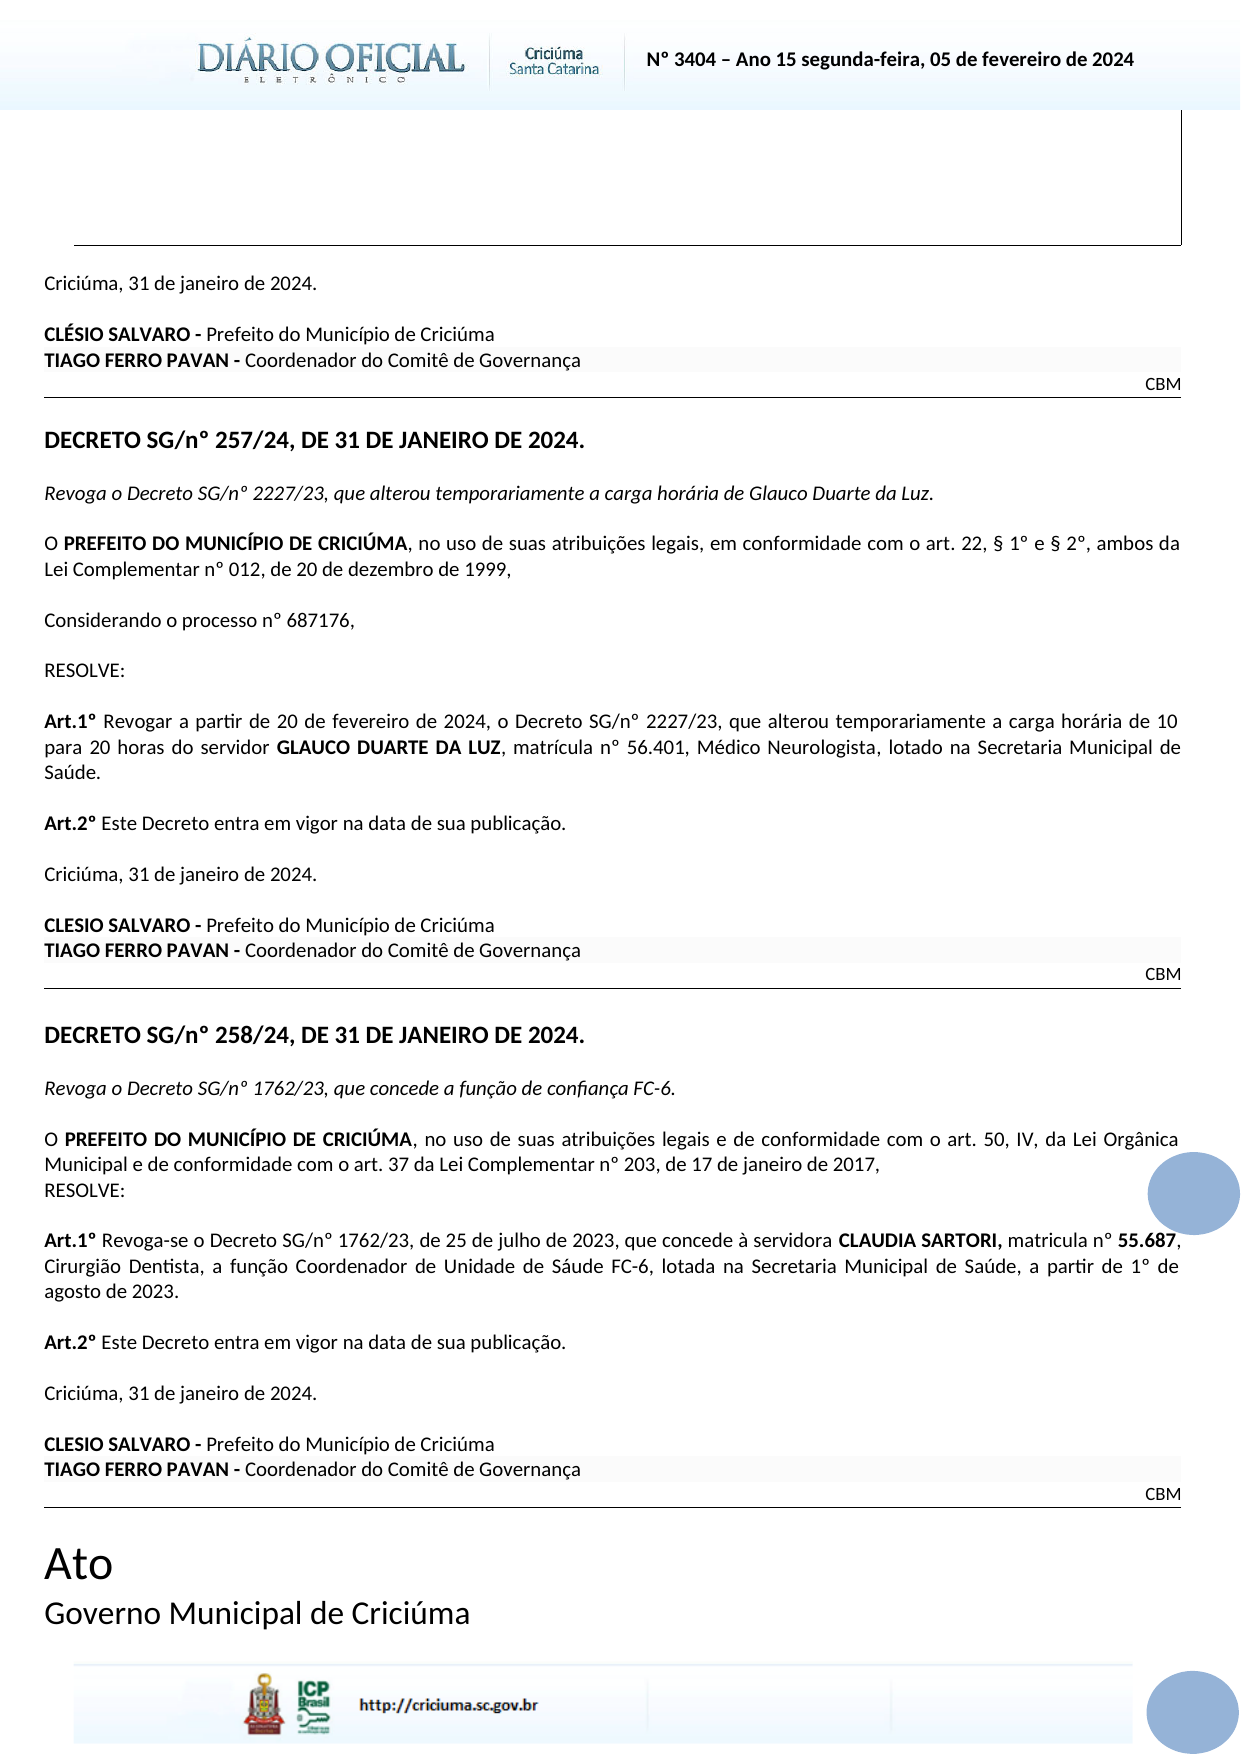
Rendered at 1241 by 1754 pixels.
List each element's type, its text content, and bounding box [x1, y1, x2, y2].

text Revoga o Decreto SG/nº 2227/23, que alterou temporariamente a carga horária de Glauco Duarte da Luz. [44, 480, 1181, 505]
text Art.2º Este Decreto entra em vigor na data de sua publicação. [44, 810, 1181, 836]
text Governo Municipal de Criciúma [44, 1592, 1181, 1632]
text CLÉSIO SALVARO - Prefeito do Município de Criciúma [44, 321, 1181, 347]
text TIAGO FERRO PAVAN - Coordenador do Comitê de Governança [44, 1456, 1181, 1482]
text CLESIO SALVARO - Prefeito do Município de Criciúma [44, 1431, 1181, 1456]
text O PREFEITO DO MUNICÍPIO DE CRICIÚMA, no uso de suas atribuições legais, em conformidade com o art. 22, § 1º e § 2º, ambos da Lei Complementar nº 012, de 20 de dezembro de 1999, [44, 531, 1181, 581]
text Criciúma, 31 de janeiro de 2024. [44, 271, 1181, 296]
text DECRETO SG/nº 258/24, DE 31 DE JANEIRO DE 2024. [44, 1019, 1181, 1050]
text CLESIO SALVARO - Prefeito do Município de Criciúma [44, 912, 1181, 937]
text Ato [44, 1533, 1181, 1592]
text TIAGO FERRO PAVAN - Coordenador do Comitê de Governança [44, 937, 1181, 963]
text RESOLVE: [44, 658, 1181, 683]
text RESOLVE: [44, 1177, 1151, 1202]
text Art.2º Este Decreto entra em vigor na data de sua publicação. [44, 1329, 1181, 1355]
text CBM [44, 963, 1181, 988]
text Criciúma, 31 de janeiro de 2024. [44, 861, 1181, 886]
text TIAGO FERRO PAVAN - Coordenador do Comitê de Governança [44, 347, 1181, 372]
text Criciúma, 31 de janeiro de 2024. [44, 1380, 1181, 1406]
text O PREFEITO DO MUNICÍPIO DE CRICIÚMA, no uso de suas atribuições legais e de conformidade com o art. 50, IV, da Lei Orgânica Municipal e de conformidade com o art. 37 da Lei Complementar nº 203, de 17 de janeiro de 2017, [44, 1126, 1181, 1177]
text DECRETO SG/nº 257/24, DE 31 DE JANEIRO DE 2024. [44, 424, 1181, 454]
text Art.1º Revoga-se o Decreto SG/nº 1762/23, de 25 de julho de 2023, que concede à servidora CLAUDIA SARTORI, matricula nº 55.687, Cirurgião Dentista, a função Coordenador de Unidade de Sáude FC-6, lotada na Secretaria Municipal de Saúde, a partir de 1º de agosto de 2023. [44, 1228, 1181, 1304]
text Considerando o processo nº 687176, [44, 607, 1181, 632]
text CBM [44, 1482, 1181, 1507]
text Art.1º Revogar a partir de 20 de fevereiro de 2024, o Decreto SG/nº 2227/23, que alterou temporariamente a carga horária de 10 para 20 horas do servidor GLAUCO DUARTE DA LUZ, matrícula nº 56.401, Médico Neurologista, lotado na Secretaria Municipal de Saúde. [44, 708, 1181, 785]
text Revoga o Decreto SG/nº 1762/23, que concede a função de confiança FC-6. [44, 1075, 1181, 1101]
text CBM [44, 372, 1181, 397]
